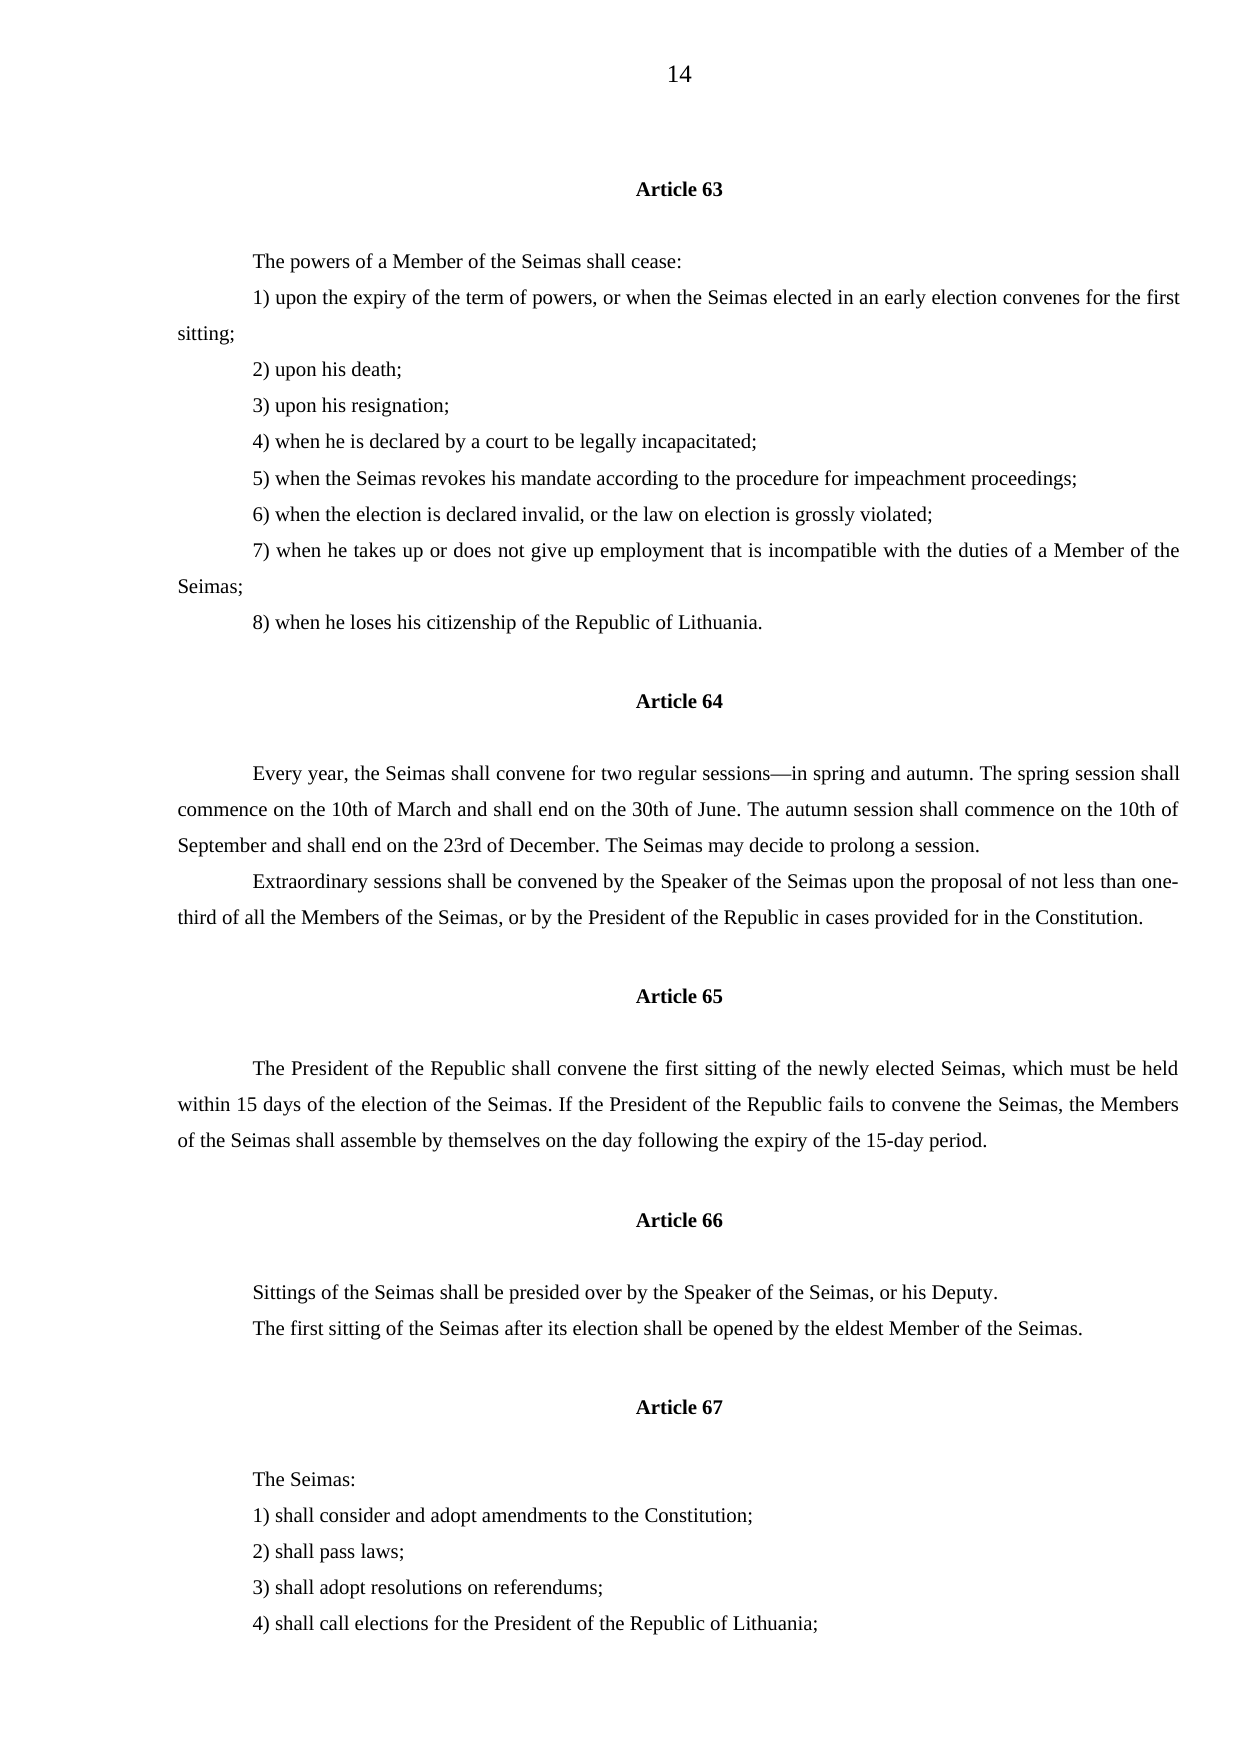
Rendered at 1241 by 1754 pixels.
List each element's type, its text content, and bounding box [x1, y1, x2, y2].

text 2) upon his death; [177, 357, 1181, 381]
text 4) shall call elections for the President of the Republic of Lithuania; [177, 1611, 1181, 1635]
text 7) when he takes up or does not give up employment that is incompatible with the duties of a Member of the Seimas; [177, 538, 1181, 598]
text Article 64 [177, 689, 1181, 713]
text The Seimas: [177, 1467, 1181, 1491]
text 3) upon his resignation; [177, 393, 1181, 417]
text Article 63 [177, 177, 1181, 201]
text Article 66 [177, 1208, 1181, 1232]
text Every year, the Seimas shall convene for two regular sessions—in spring and autumn. The spring session shall commence on the 10th of March and shall end on the 30th of June. The autumn session shall commence on the 10th of September and shall end on the 23rd of December. The Seimas may decide to prolong a session. [177, 761, 1181, 857]
text Sittings of the Seimas shall be presided over by the Speaker of the Seimas, or his Deputy. [177, 1280, 1181, 1304]
text 4) when he is declared by a court to be legally incapacitated; [177, 429, 1181, 453]
text 2) shall pass laws; [177, 1539, 1181, 1563]
text Article 65 [177, 984, 1181, 1008]
text 1) upon the expiry of the term of powers, or when the Seimas elected in an early election convenes for the first sitting; [177, 285, 1181, 345]
text The President of the Republic shall convene the first sitting of the newly elected Seimas, which must be held within 15 days of the election of the Seimas. If the President of the Republic fails to convene the Seimas, the Members of the Seimas shall assemble by themselves on the day following the expiry of the 15-day period. [177, 1056, 1181, 1152]
text The powers of a Member of the Seimas shall cease: [177, 249, 1181, 273]
text Extraordinary sessions shall be convened by the Speaker of the Seimas upon the proposal of not less than one-third of all the Members of the Seimas, or by the President of the Republic in cases provided for in the Constitution. [177, 869, 1181, 929]
text 6) when the election is declared invalid, or the law on election is grossly violated; [177, 502, 1181, 526]
text 8) when he loses his citizenship of the Republic of Lithuania. [177, 610, 1181, 634]
text 1) shall consider and adopt amendments to the Constitution; [177, 1503, 1181, 1527]
text 3) shall adopt resolutions on referendums; [177, 1575, 1181, 1599]
text 5) when the Seimas revokes his mandate according to the procedure for impeachment proceedings; [177, 466, 1181, 489]
text Article 67 [177, 1395, 1181, 1419]
text The first sitting of the Seimas after its election shall be opened by the eldest Member of the Seimas. [177, 1316, 1181, 1340]
